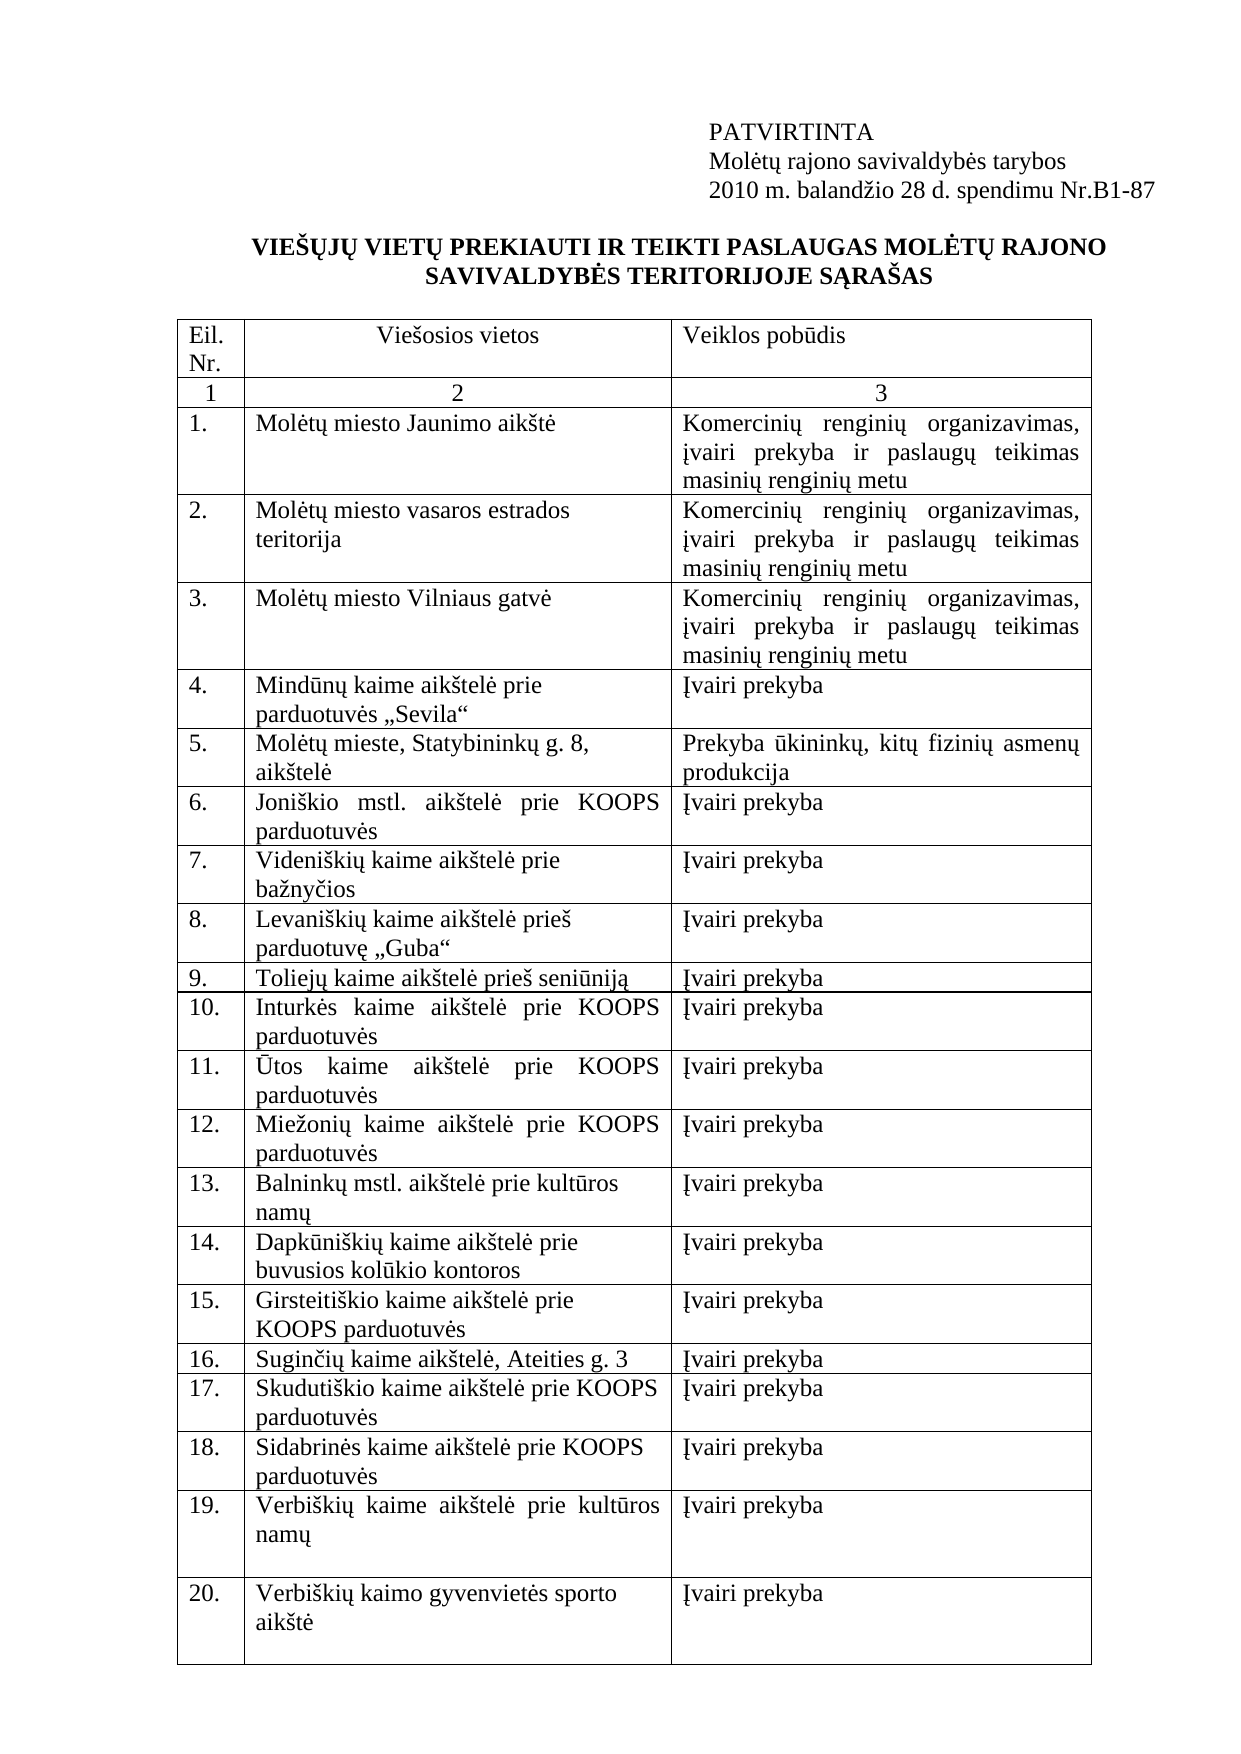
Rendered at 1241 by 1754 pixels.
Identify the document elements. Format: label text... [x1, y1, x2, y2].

table_cell 14. [178, 1227, 244, 1284]
table_cell Skudutiškio kaime aikštelė prie KOOPS parduotuvės [245, 1374, 671, 1431]
text VIEŠŲJŲ VIETŲ PREKIAUTI IR TEIKTI PASLAUGAS MOLĖTŲ RAJONO SAVIVALDYBĖS TERITORIJOJE SĄRAŠAS [177, 232, 1181, 290]
table_cell Komercinių renginių organizavimas, įvairi prekyba ir paslaugų teikimas masinių renginių metu [672, 408, 1091, 494]
table_cell Įvairi prekyba [672, 1374, 1091, 1431]
table_cell Molėtų miesto Jaunimo aikštė [245, 408, 671, 494]
table_header Eil. Nr. [178, 320, 244, 377]
table_cell Molėtų mieste, Statybininkų g. 8, aikštelė [245, 729, 671, 786]
table_cell Suginčių kaime aikštelė, Ateities g. 3 [245, 1344, 671, 1372]
table_cell Verbiškių kaimo gyvenvietės sporto aikštė [245, 1578, 671, 1664]
table_cell Girsteitiškio kaime aikštelė prie KOOPS parduotuvės [245, 1285, 671, 1343]
table_cell 4. [178, 670, 244, 727]
table_cell 19. [178, 1491, 244, 1577]
table_cell Verbiškių kaime aikštelė prie kultūros namų [245, 1491, 671, 1577]
table_cell Įvairi prekyba [672, 670, 1091, 727]
table_cell Įvairi prekyba [672, 1578, 1091, 1664]
text 2010 m. balandžio 28 d. spendimu Nr.B1-87 [177, 175, 1181, 204]
table_cell 18. [178, 1432, 244, 1489]
table_cell Komercinių renginių organizavimas, įvairi prekyba ir paslaugų teikimas masinių renginių metu [672, 583, 1091, 669]
table_header Viešosios vietos [245, 320, 671, 377]
table_cell Videniškių kaime aikštelė prie bažnyčios [245, 846, 671, 903]
table_cell 6. [178, 787, 244, 844]
text Molėtų rajono savivaldybės tarybos [177, 146, 1181, 175]
table_cell Mindūnų kaime aikštelė prie parduotuvės „Sevila“ [245, 670, 671, 727]
table_cell Įvairi prekyba [672, 963, 1091, 991]
table_cell Įvairi prekyba [672, 1051, 1091, 1108]
table_cell 3. [178, 583, 244, 669]
table_cell Įvairi prekyba [672, 846, 1091, 903]
table_cell 7. [178, 846, 244, 903]
table_cell Įvairi prekyba [672, 1227, 1091, 1284]
table_cell 10. [178, 993, 244, 1050]
table_cell Įvairi prekyba [672, 1344, 1091, 1372]
table_cell 9. [178, 963, 244, 991]
table_cell Įvairi prekyba [672, 1491, 1091, 1577]
table_cell Įvairi prekyba [672, 1432, 1091, 1489]
table_cell 2 [245, 378, 671, 407]
text PATVIRTINTA [177, 117, 1181, 146]
table_cell 2. [178, 495, 244, 582]
table_cell 20. [178, 1578, 244, 1664]
table_cell Molėtų miesto vasaros estrados teritorija [245, 495, 671, 582]
table_cell Levaniškių kaime aikštelė prieš parduotuvę „Guba“ [245, 904, 671, 962]
table_cell Joniškio mstl. aikštelė prie KOOPS parduotuvės [245, 787, 671, 844]
table_cell 1 [178, 378, 244, 407]
table_cell Sidabrinės kaime aikštelė prie KOOPS parduotuvės [245, 1432, 671, 1489]
table_cell Įvairi prekyba [672, 993, 1091, 1050]
table_cell 8. [178, 904, 244, 962]
table_cell Įvairi prekyba [672, 787, 1091, 844]
table_cell Įvairi prekyba [672, 1168, 1091, 1226]
table_cell Įvairi prekyba [672, 904, 1091, 962]
table_cell Įvairi prekyba [672, 1110, 1091, 1167]
table_cell 17. [178, 1374, 244, 1431]
table_cell 12. [178, 1110, 244, 1167]
table_cell Ūtos kaime aikštelė prie KOOPS parduotuvės [245, 1051, 671, 1108]
table_header Veiklos pobūdis [672, 320, 1091, 377]
table_cell 11. [178, 1051, 244, 1108]
table_cell Inturkės kaime aikštelė prie KOOPS parduotuvės [245, 993, 671, 1050]
table_cell Dapkūniškių kaime aikštelė prie buvusios kolūkio kontoros [245, 1227, 671, 1284]
table_cell Balninkų mstl. aikštelė prie kultūros namų [245, 1168, 671, 1226]
table_cell Toliejų kaime aikštelė prieš seniūniją [245, 963, 671, 991]
table_cell Miežonių kaime aikštelė prie KOOPS parduotuvės [245, 1110, 671, 1167]
table_cell Molėtų miesto Vilniaus gatvė [245, 583, 671, 669]
table_cell Prekyba ūkininkų, kitų fizinių asmenų produkcija [672, 729, 1091, 786]
table_cell Komercinių renginių organizavimas, įvairi prekyba ir paslaugų teikimas masinių renginių metu [672, 495, 1091, 582]
table_cell 3 [672, 378, 1091, 407]
table_cell 1. [178, 408, 244, 494]
table_cell 15. [178, 1285, 244, 1343]
table_cell 5. [178, 729, 244, 786]
table_cell 16. [178, 1344, 244, 1372]
table_cell 13. [178, 1168, 244, 1226]
table_cell Įvairi prekyba [672, 1285, 1091, 1343]
